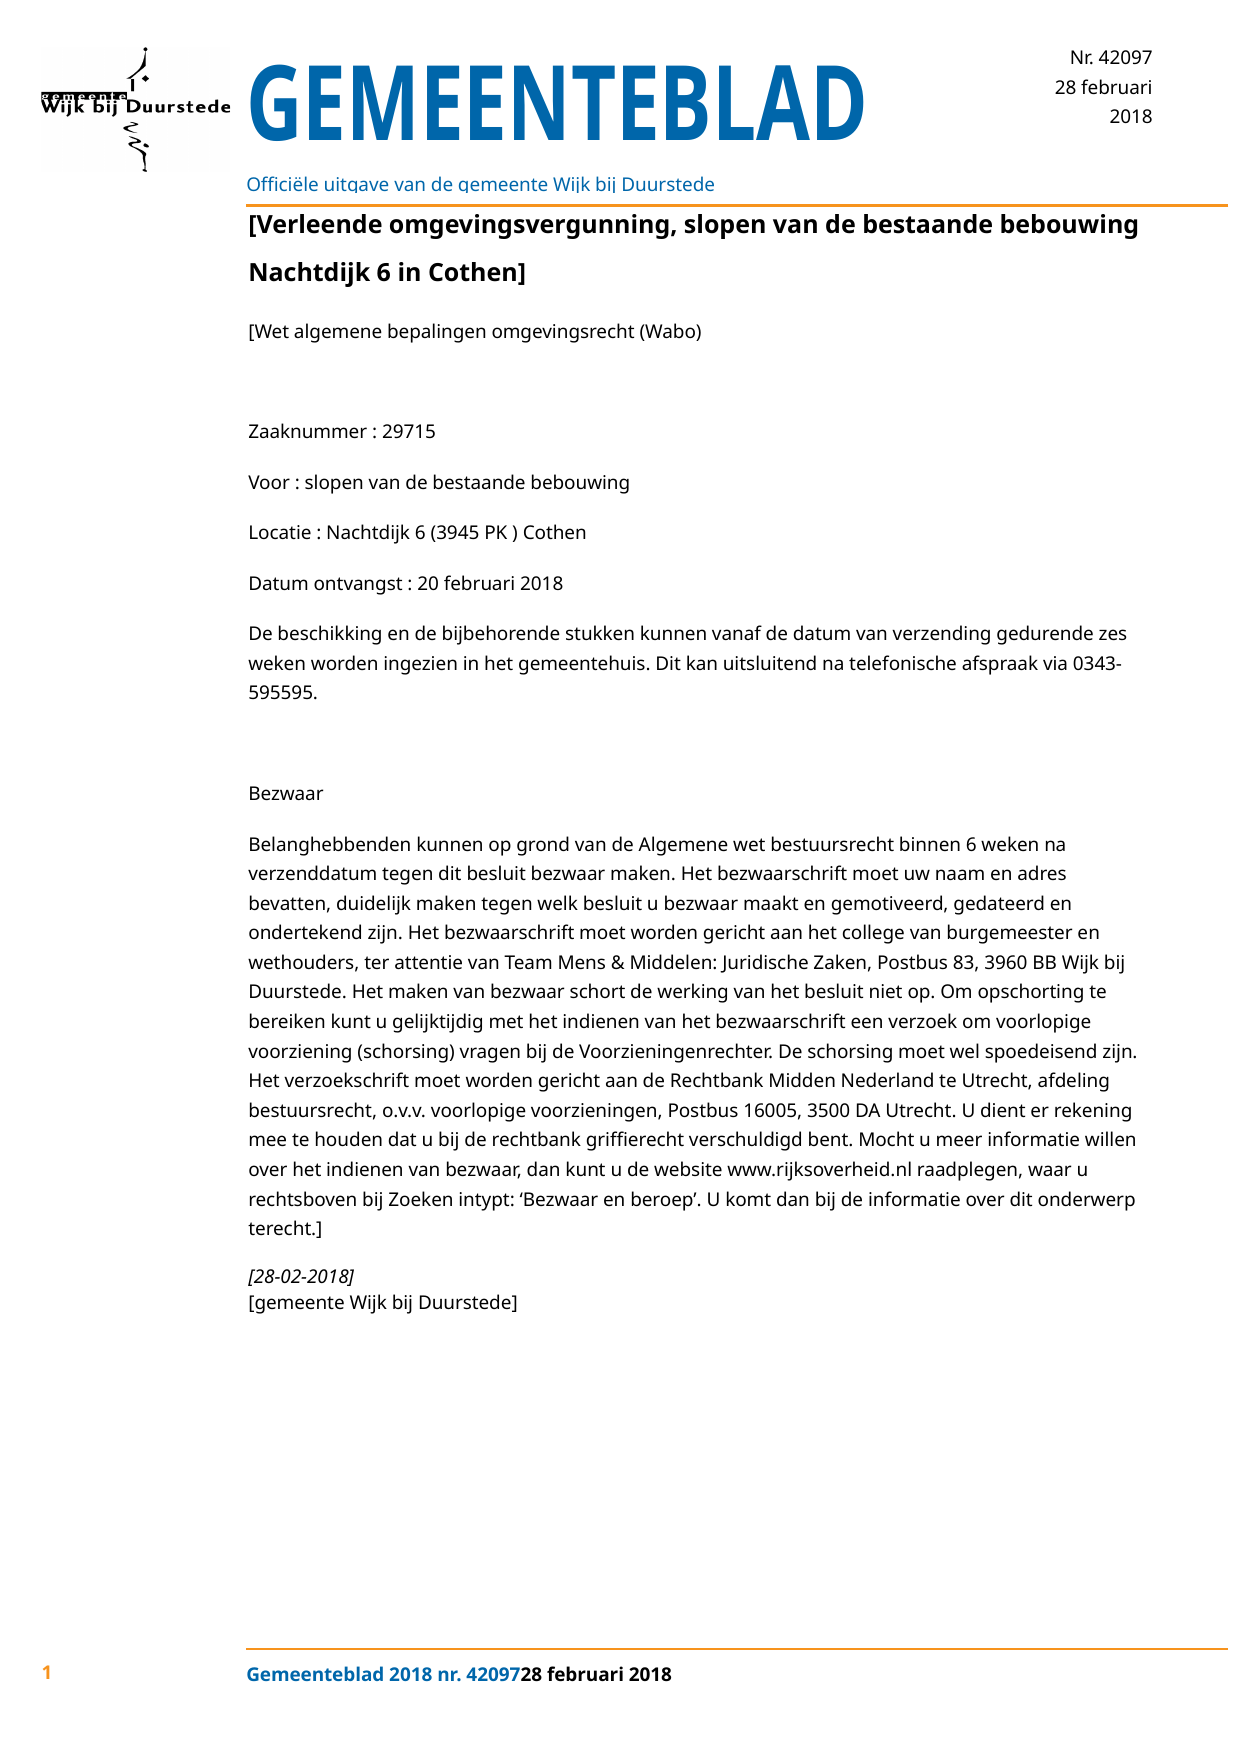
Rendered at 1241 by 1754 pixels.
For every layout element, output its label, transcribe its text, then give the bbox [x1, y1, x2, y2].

text [gemeente Wijk bij Duurstede] [248, 1289, 1152, 1315]
text Bezwaar [248, 780, 1152, 806]
text De beschikking en de bijbehorende stukken kunnen vanaf de datum van verzending gedurende zes weken worden ingezien in het gemeentehuis. Dit kan uitsluitend na telefonische afspraak via 0343-595595. [248, 620, 1152, 705]
picture [41, 47, 231, 172]
text Locatie : Nachtdijk 6 (3945 PK ) Cothen [248, 519, 1152, 545]
text Belanghebbenden kunnen op grond van de Algemene wet bestuursrecht binnen 6 weken na verzenddatum tegen dit besluit bezwaar maken. Het bezwaarschrift moet uw naam en adres bevatten, duidelijk maken tegen welk besluit u bezwaar maakt en gemotiveerd, gedateerd en ondertekend zijn. Het bezwaarschrift moet worden gericht aan het college van burgemeester en wethouders, ter attentie van Team Mens & Middelen: Juridische Zaken, Postbus 83, 3960 BB Wijk bij Duurstede. Het maken van bezwaar schort de werking van het besluit niet op. Om opschorting te bereiken kunt u gelijktijdig met het indienen van het bezwaarschrift een verzoek om voorlopige voorziening (schorsing) vragen bij de Voorzieningenrechter. De schorsing moet wel spoedeisend zijn. Het verzoekschrift moet worden gericht aan de Rechtbank Midden Nederland te Utrecht, afdeling bestuursrecht, o.v.v. voorlopige voorzieningen, Postbus 16005, 3500 DA Utrecht. U dient er rekening mee te houden dat u bij de rechtbank griffierecht verschuldigd bent. Mocht u meer informatie willen over het indienen van bezwaar, dan kunt u de website www.rijksoverheid.nl raadplegen, waar u rechtsboven bij Zoeken intypt: ‘Bezwaar en beroep’. U komt dan bij de informatie over dit onderwerp terecht.] [248, 831, 1152, 1241]
text Voor : slopen van de bestaande bebouwing [248, 469, 1152, 495]
text [Verleende omgevingsvergunning, slopen van de bestaande bebouwing Nachtdijk 6 in Cothen] [248, 207, 1152, 288]
text [Wet algemene bepalingen omgevingsrecht (Wabo) [248, 318, 1152, 344]
text Datum ontvangst : 20 februari 2018 [248, 570, 1152, 596]
text Zaaknummer : 29715 [248, 419, 1152, 444]
text [28-02-2018] [248, 1263, 1152, 1289]
